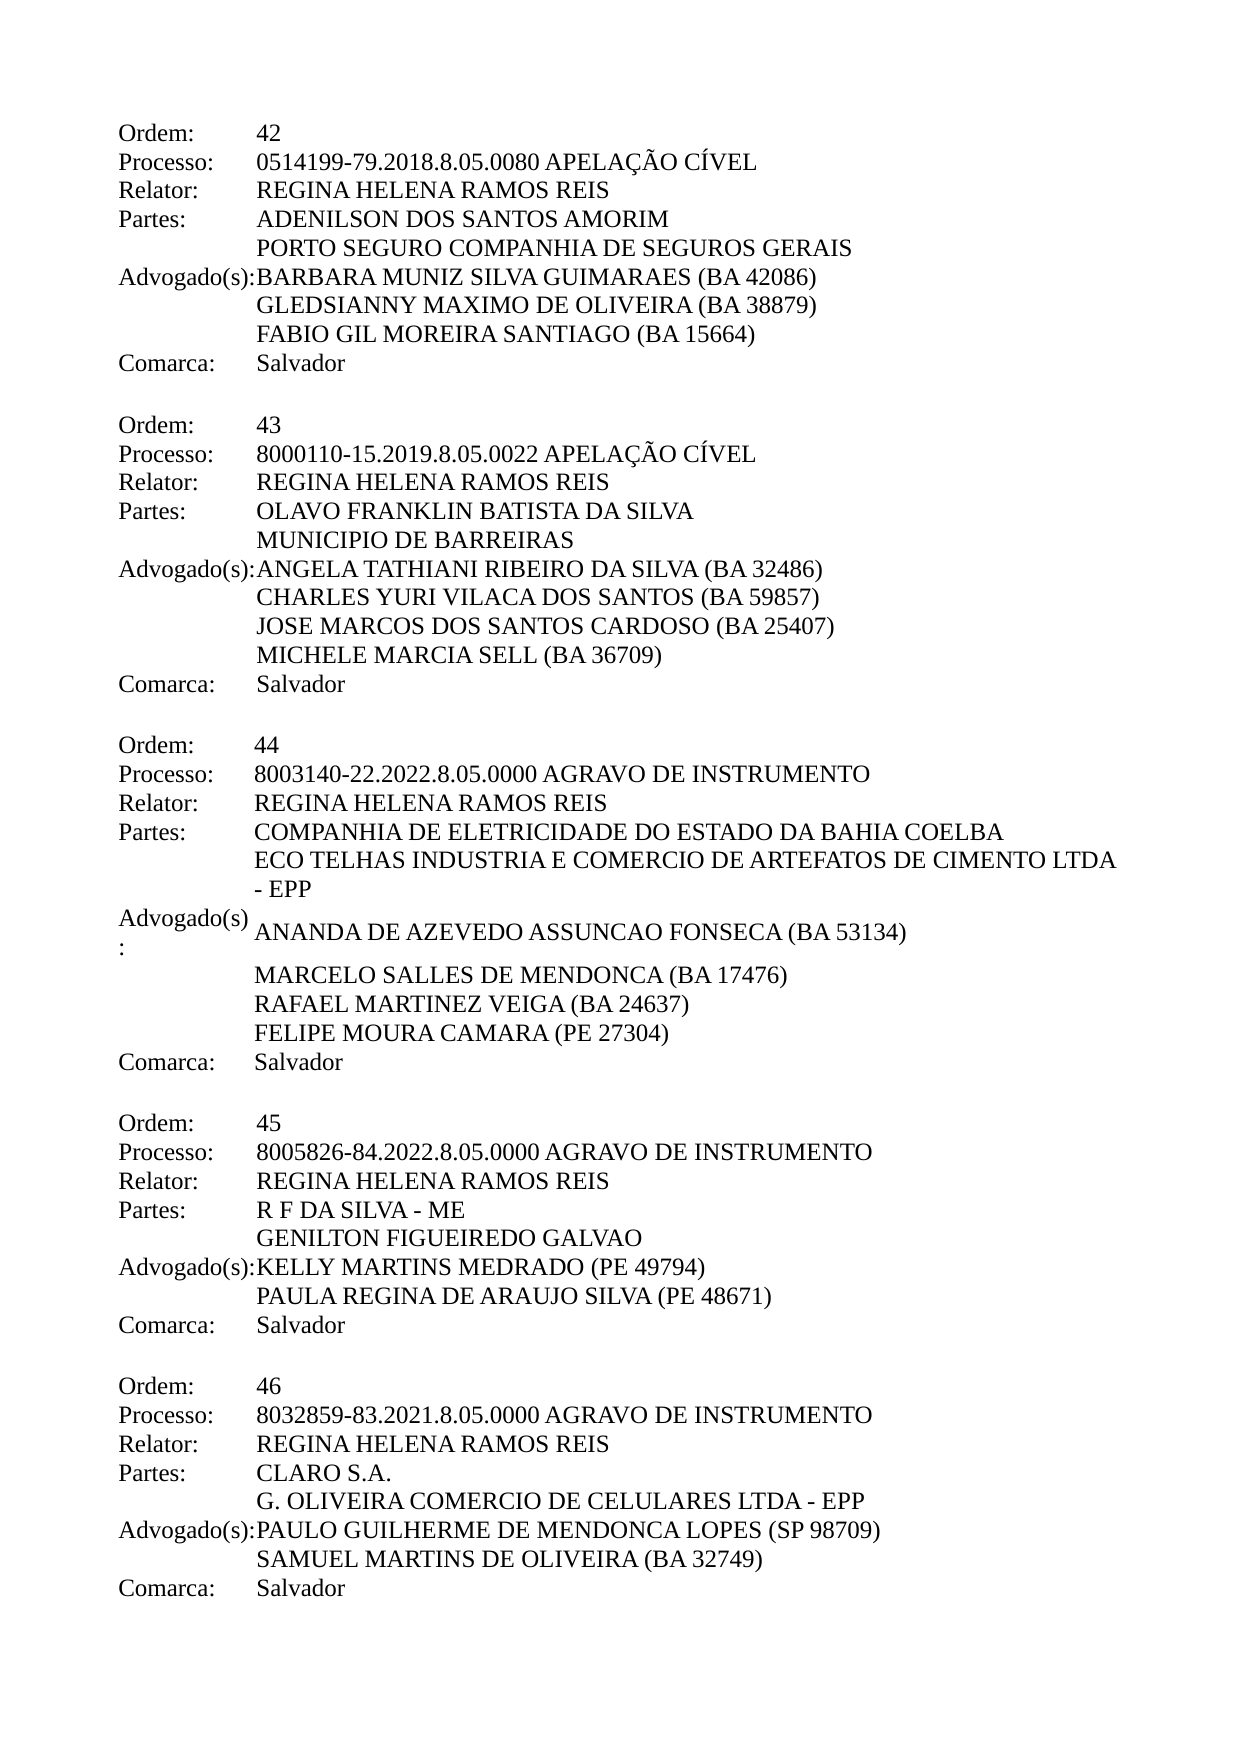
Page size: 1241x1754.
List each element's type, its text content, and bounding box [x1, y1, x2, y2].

table_cell [118, 640, 256, 669]
table_cell MUNICIPIO DE BARREIRAS [256, 525, 840, 554]
table_header 46 [256, 1371, 887, 1400]
table_cell Comarca: [118, 1047, 254, 1075]
table_cell G. OLIVEIRA COMERCIO DE CELULARES LTDA - EPP [256, 1486, 887, 1515]
table_cell Partes: [118, 1195, 256, 1223]
table_cell [118, 989, 254, 1018]
table_cell [118, 1544, 256, 1573]
table_cell REGINA HELENA RAMOS REIS [256, 468, 840, 496]
table_cell Comarca: [118, 1310, 256, 1338]
table_cell Advogado(s): [118, 262, 256, 291]
table_cell GLEDSIANNY MAXIMO DE OLIVEIRA (BA 38879) [256, 291, 858, 319]
table_cell ANANDA DE AZEVEDO ASSUNCAO FONSECA (BA 53134) [254, 903, 1122, 960]
table_cell Processo: [118, 147, 256, 176]
table_header 43 [256, 410, 840, 439]
table_cell Processo: [118, 759, 254, 788]
table_cell Relator: [118, 176, 256, 204]
table_cell [118, 1224, 256, 1252]
table_cell FELIPE MOURA CAMARA (PE 27304) [254, 1018, 1122, 1047]
table_cell Processo: [118, 1400, 256, 1429]
table_cell Salvador [256, 1573, 887, 1601]
table_cell Comarca: [118, 669, 256, 697]
table_cell Relator: [118, 468, 256, 496]
table_cell [118, 291, 256, 319]
table_cell Salvador [256, 669, 840, 697]
table_cell CLARO S.A. [256, 1458, 887, 1486]
table_cell COMPANHIA DE ELETRICIDADE DO ESTADO DA BAHIA COELBA [254, 817, 1122, 845]
table_header Ordem: [118, 1109, 256, 1137]
table_cell BARBARA MUNIZ SILVA GUIMARAES (BA 42086) [256, 262, 858, 291]
table_cell Processo: [118, 439, 256, 467]
table_cell MICHELE MARCIA SELL (BA 36709) [256, 640, 840, 669]
table_cell PAULA REGINA DE ARAUJO SILVA (PE 48671) [256, 1281, 877, 1310]
table_cell [118, 1018, 254, 1047]
table_cell [118, 583, 256, 611]
table_cell RAFAEL MARTINEZ VEIGA (BA 24637) [254, 989, 1122, 1018]
table_cell 8005826-84.2022.8.05.0000 AGRAVO DE INSTRUMENTO [256, 1137, 877, 1166]
table_cell [118, 525, 256, 554]
table_cell ECO TELHAS INDUSTRIA E COMERCIO DE ARTEFATOS DE CIMENTO LTDA - EPP [254, 845, 1122, 903]
table_cell FABIO GIL MOREIRA SANTIAGO (BA 15664) [256, 319, 858, 348]
table_cell SAMUEL MARTINS DE OLIVEIRA (BA 32749) [256, 1544, 887, 1573]
table_cell 8000110-15.2019.8.05.0022 APELAÇÃO CÍVEL [256, 439, 840, 467]
table_cell Relator: [118, 788, 254, 817]
table_cell Salvador [254, 1047, 1122, 1075]
table_cell Partes: [118, 1458, 256, 1486]
table_cell MARCELO SALLES DE MENDONCA (BA 17476) [254, 960, 1122, 989]
table_cell Comarca: [118, 1573, 256, 1601]
table_cell Partes: [118, 817, 254, 845]
table_cell PORTO SEGURO COMPANHIA DE SEGUROS GERAIS [256, 233, 858, 262]
table_cell [118, 611, 256, 640]
table_cell REGINA HELENA RAMOS REIS [254, 788, 1122, 817]
table_cell [118, 319, 256, 348]
table_cell Relator: [118, 1429, 256, 1458]
table_cell ADENILSON DOS SANTOS AMORIM [256, 204, 858, 233]
table_cell 0514199-79.2018.8.05.0080 APELAÇÃO CÍVEL [256, 147, 858, 176]
table_header 45 [256, 1109, 877, 1137]
table_cell OLAVO FRANKLIN BATISTA DA SILVA [256, 496, 840, 525]
table_header Ordem: [118, 118, 256, 147]
table_cell Partes: [118, 496, 256, 525]
table_header Ordem: [118, 410, 256, 439]
table_cell [118, 845, 254, 903]
table_cell CHARLES YURI VILACA DOS SANTOS (BA 59857) [256, 583, 840, 611]
table_cell Advogado(s): [118, 903, 254, 960]
table_header Ordem: [118, 1371, 256, 1400]
table_cell PAULO GUILHERME DE MENDONCA LOPES (SP 98709) [256, 1515, 887, 1544]
table_cell ANGELA TATHIANI RIBEIRO DA SILVA (BA 32486) [256, 554, 840, 582]
table_cell JOSE MARCOS DOS SANTOS CARDOSO (BA 25407) [256, 611, 840, 640]
table_cell 8032859-83.2021.8.05.0000 AGRAVO DE INSTRUMENTO [256, 1400, 887, 1429]
table_cell GENILTON FIGUEIREDO GALVAO [256, 1224, 877, 1252]
table_cell [118, 1486, 256, 1515]
table_cell KELLY MARTINS MEDRADO (PE 49794) [256, 1252, 877, 1281]
table_cell Salvador [256, 1310, 877, 1338]
table_cell REGINA HELENA RAMOS REIS [256, 176, 858, 204]
table_cell 8003140-22.2022.8.05.0000 AGRAVO DE INSTRUMENTO [254, 759, 1122, 788]
table_header 44 [254, 730, 1122, 759]
table_cell Advogado(s): [118, 1515, 256, 1544]
table_header Ordem: [118, 730, 254, 759]
table_cell Relator: [118, 1166, 256, 1195]
table_header 42 [256, 118, 858, 147]
table_cell REGINA HELENA RAMOS REIS [256, 1429, 887, 1458]
table_cell Salvador [256, 348, 858, 377]
table_cell Comarca: [118, 348, 256, 377]
table_cell Partes: [118, 204, 256, 233]
table_cell [118, 233, 256, 262]
table_cell REGINA HELENA RAMOS REIS [256, 1166, 877, 1195]
table_cell Processo: [118, 1137, 256, 1166]
table_cell Advogado(s): [118, 1252, 256, 1281]
table_cell R F DA SILVA - ME [256, 1195, 877, 1223]
table_cell [118, 960, 254, 989]
table_cell Advogado(s): [118, 554, 256, 582]
table_cell [118, 1281, 256, 1310]
